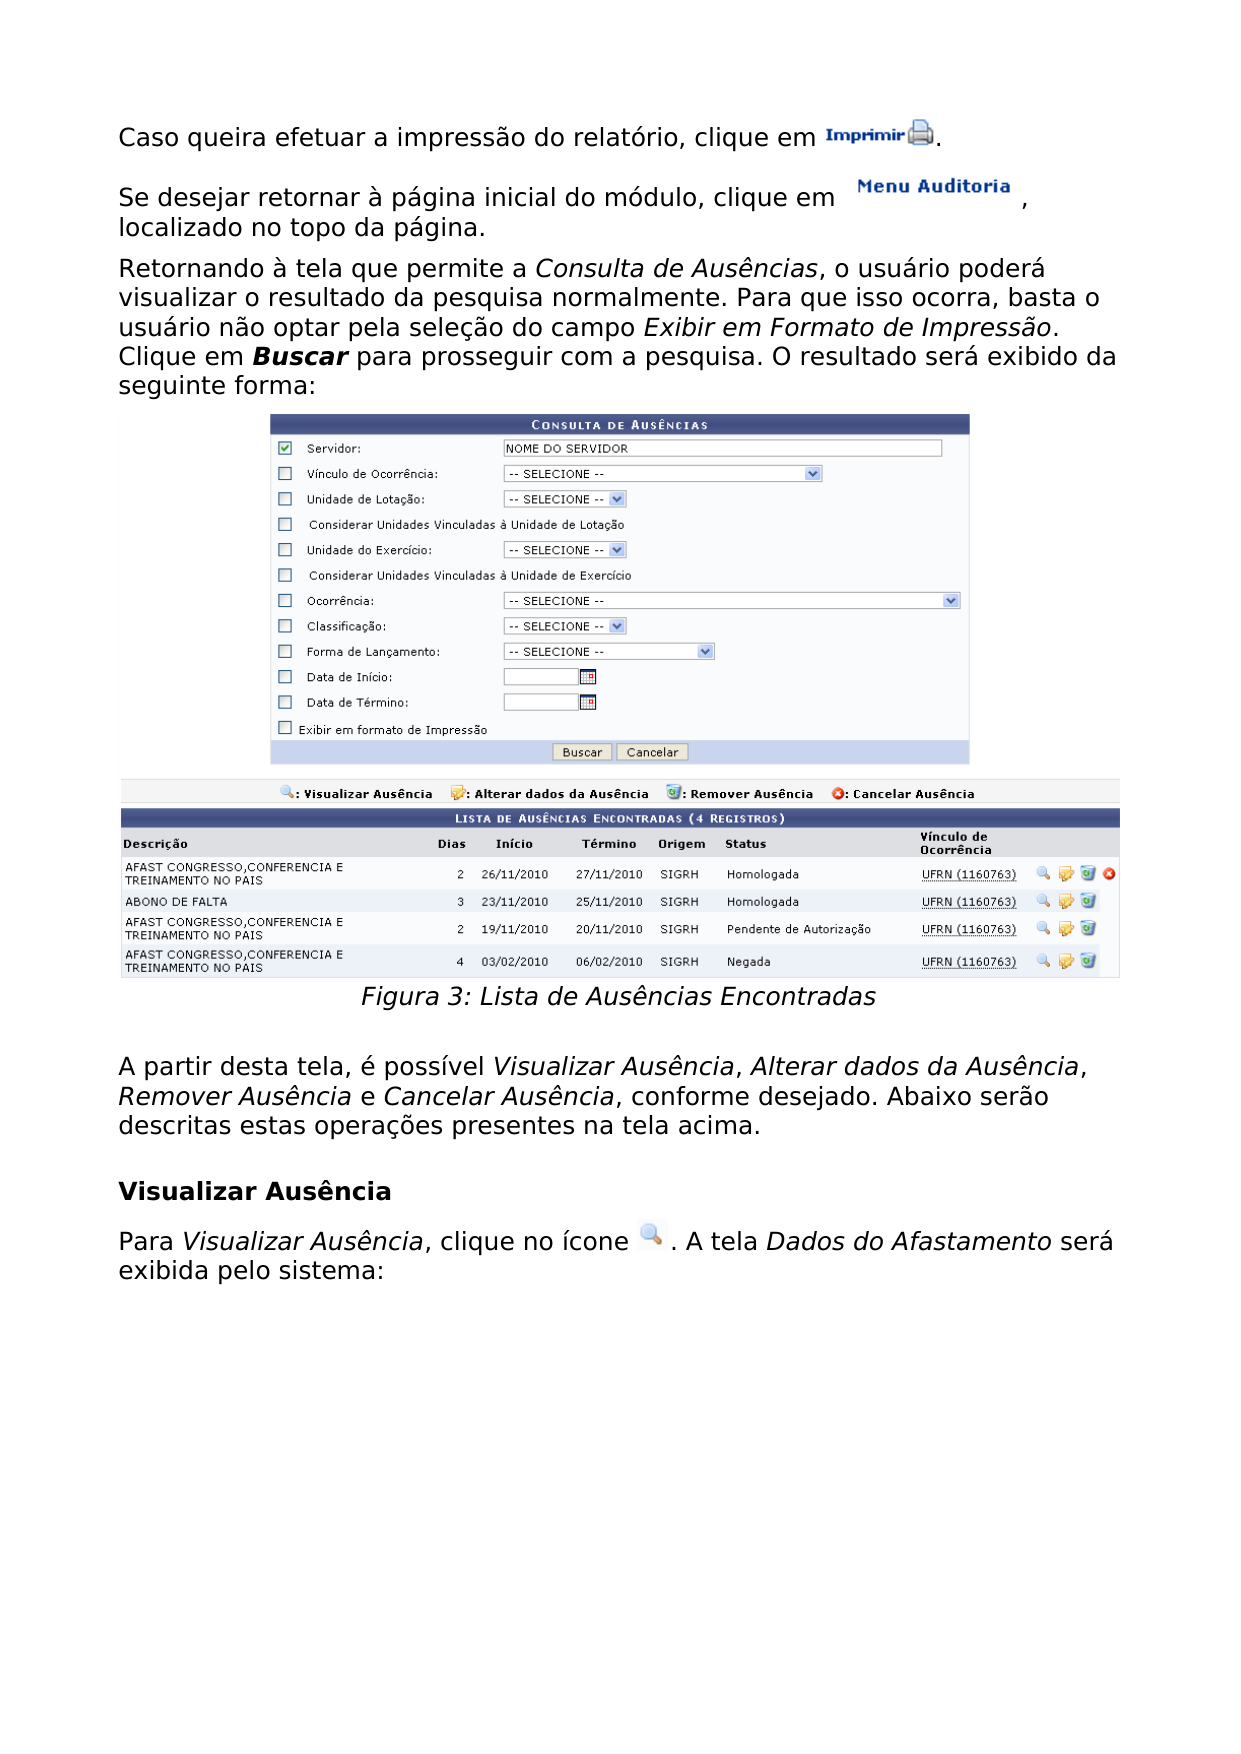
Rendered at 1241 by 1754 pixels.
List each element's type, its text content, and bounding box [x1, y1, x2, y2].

text Caso queira efetuar a impressão do relatório, clique em . [118, 118, 1122, 152]
picture [118, 412, 1123, 982]
text Se desejar retornar à página inicial do módulo, clique em , localizado no topo da página. [118, 165, 1122, 242]
text A partir desta tela, é possível Visualizar Ausência, Alterar dados da Ausência, Remover Ausência e Cancelar Ausência, conforme desejado. Abaixo serão descritas estas operações presentes na tela acima. [118, 1052, 1122, 1140]
picture [825, 118, 935, 147]
picture [843, 164, 1021, 207]
text Para Visualizar Ausência, clique no ícone . A tela Dados do Afastamento será exibida pelo sistema: [118, 1219, 1122, 1286]
picture [637, 1219, 670, 1251]
subtitle Visualizar Ausência [118, 1177, 1122, 1207]
text Retornando à tela que permite a Consulta de Ausências, o usuário poderá visualizar o resultado da pesquisa normalmente. Para que isso ocorra, basta o usuário não optar pela seleção do campo Exibir em Formato de Impressão. Clique em Buscar para prosseguir com a pesquisa. O resultado será exibido da seguinte forma: [118, 254, 1122, 400]
text Figura 3: Lista de Ausências Encontradas [118, 982, 1122, 1011]
